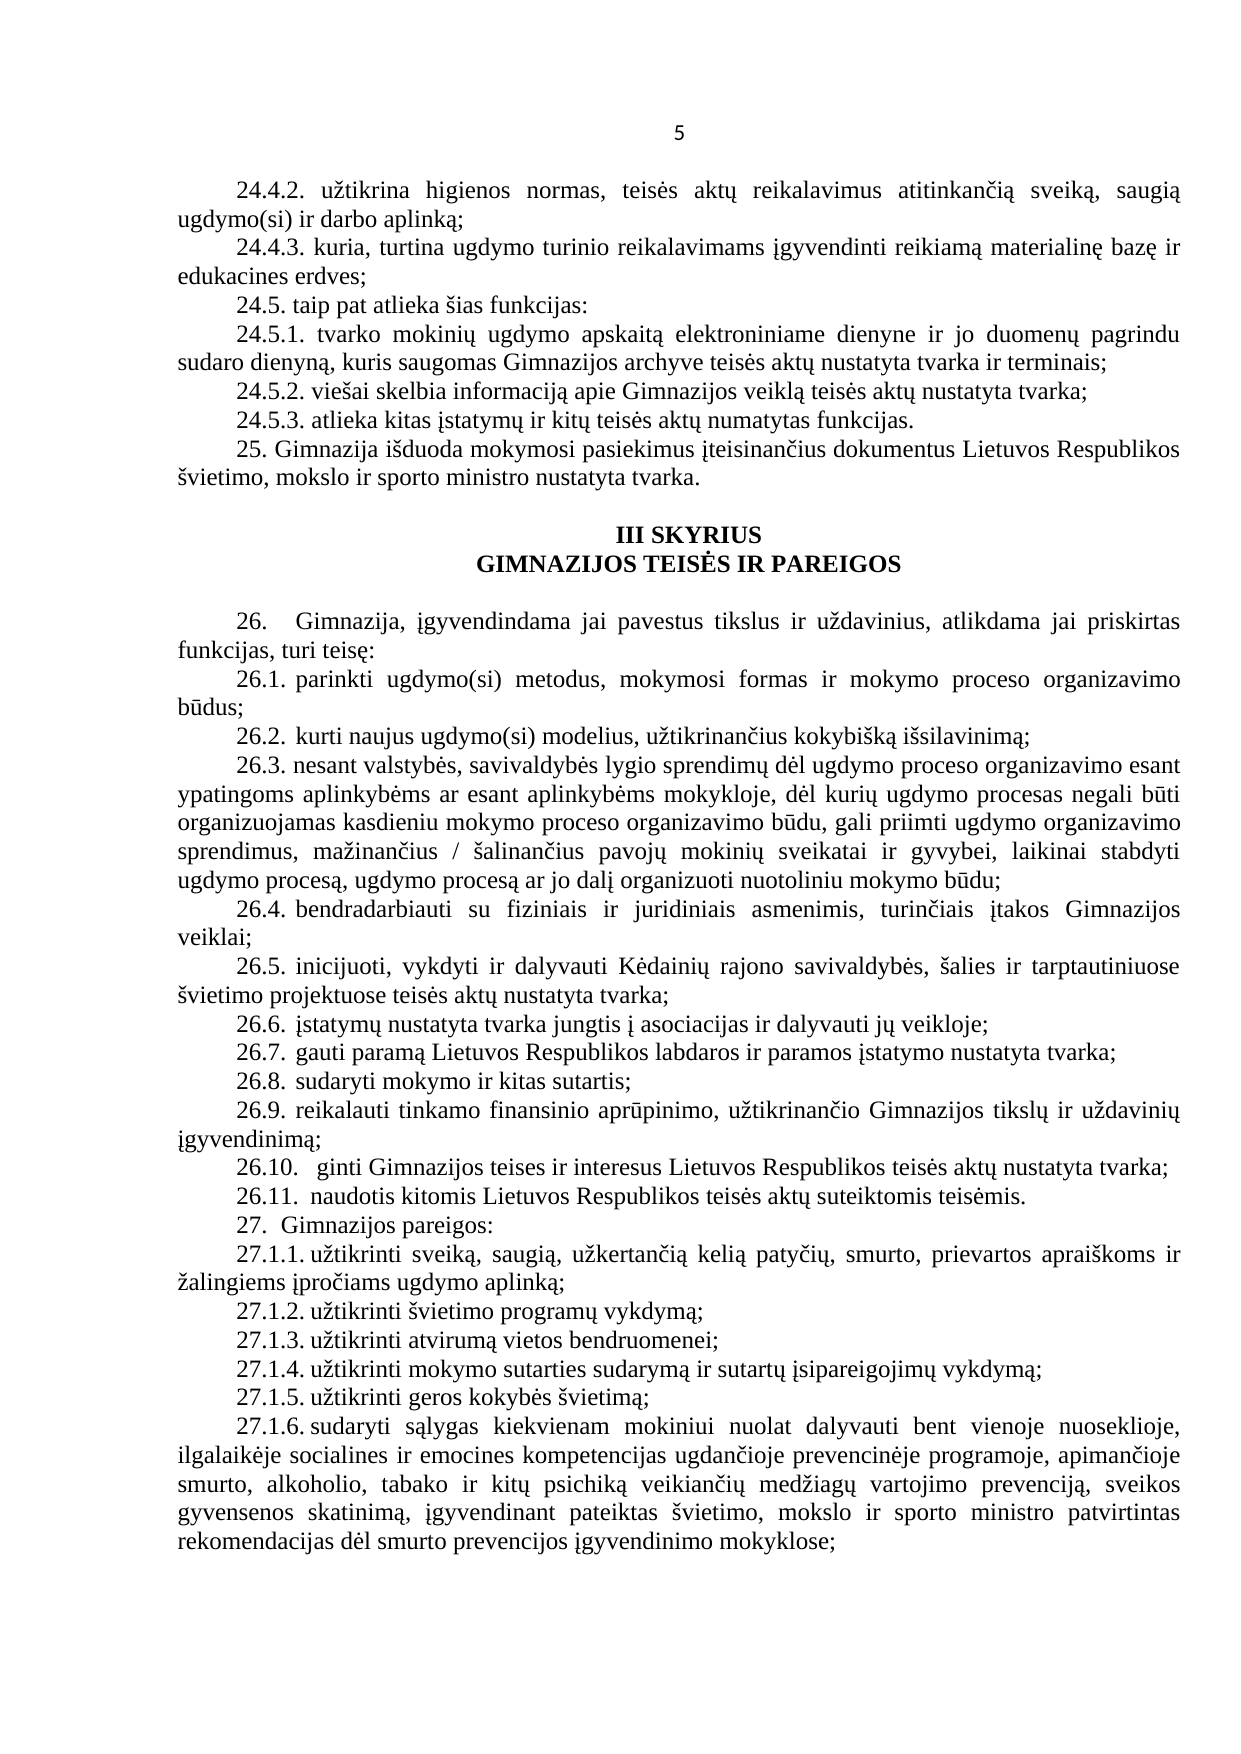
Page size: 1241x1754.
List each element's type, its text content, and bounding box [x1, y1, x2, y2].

text 27. Gimnazijos pareigos: [177, 1210, 1181, 1239]
text 27.1.4. užtikrinti mokymo sutarties sudarymą ir sutartų įsipareigojimų vykdymą; [177, 1354, 1181, 1382]
text 26. Gimnazija, įgyvendindama jai pavestus tikslus ir uždavinius, atlikdama jai priskirtas funkcijas, turi teisę: [177, 606, 1181, 664]
text 27.1.1. užtikrinti sveiką, saugią, užkertančią kelią patyčių, smurto, prievartos apraiškoms ir žalingiems įpročiams ugdymo aplinką; [177, 1239, 1181, 1296]
text 24.5.1. tvarko mokinių ugdymo apskaitą elektroniniame dienyne ir jo duomenų pagrindu sudaro dienyną, kuris saugomas Gimnazijos archyve teisės aktų nustatyta tvarka ir terminais; [177, 319, 1181, 376]
text 27.1.3. užtikrinti atvirumą vietos bendruomenei; [177, 1325, 1181, 1354]
text 26.5. inicijuoti, vykdyti ir dalyvauti Kėdainių rajono savivaldybės, šalies ir tarptautiniuose švietimo projektuose teisės aktų nustatyta tvarka; [177, 951, 1181, 1009]
text 26.6. įstatymų nustatyta tvarka jungtis į asociacijas ir dalyvauti jų veikloje; [177, 1009, 1181, 1037]
text 24.4.3. kuria, turtina ugdymo turinio reikalavimams įgyvendinti reikiamą materialinę bazę ir edukacines erdves; [177, 232, 1181, 290]
text 26.1. parinkti ugdymo(si) metodus, mokymosi formas ir mokymo proceso organizavimo būdus; [177, 664, 1181, 721]
text 26.4. bendradarbiauti su fiziniais ir juridiniais asmenimis, turinčiais įtakos Gimnazijos veiklai; [177, 894, 1181, 951]
text 25. Gimnazija išduoda mokymosi pasiekimus įteisinančius dokumentus Lietuvos Respublikos švietimo, mokslo ir sporto ministro nustatyta tvarka. [177, 434, 1181, 491]
text 26.11. naudotis kitomis Lietuvos Respublikos teisės aktų suteiktomis teisėmis. [177, 1181, 1181, 1210]
text 26.2. kurti naujus ugdymo(si) modelius, užtikrinančius kokybišką išsilavinimą; [177, 721, 1181, 750]
text 24.4.2. užtikrina higienos normas, teisės aktų reikalavimus atitinkančią sveiką, saugią ugdymo(si) ir darbo aplinką; [177, 175, 1181, 232]
text GIMNAZIJOS TEISĖS IR PAREIGOS [177, 549, 1181, 577]
text 27.1.5. užtikrinti geros kokybės švietimą; [177, 1382, 1181, 1411]
text 26.7. gauti paramą Lietuvos Respublikos labdaros ir paramos įstatymo nustatyta tvarka; [177, 1037, 1181, 1066]
text 26.10. ginti Gimnazijos teises ir interesus Lietuvos Respublikos teisės aktų nustatyta tvarka; [177, 1152, 1181, 1181]
text 24.5. taip pat atlieka šias funkcijas: [177, 290, 1181, 319]
text 27.1.2. užtikrinti švietimo programų vykdymą; [177, 1296, 1181, 1325]
text 24.5.3. atlieka kitas įstatymų ir kitų teisės aktų numatytas funkcijas. [177, 405, 1181, 434]
text 24.5.2. viešai skelbia informaciją apie Gimnazijos veiklą teisės aktų nustatyta tvarka; [177, 376, 1181, 405]
text 27.1.6. sudaryti sąlygas kiekvienam mokiniui nuolat dalyvauti bent vienoje nuoseklioje, ilgalaikėje socialines ir emocines kompetencijas ugdančioje prevencinėje programoje, apimančioje smurto, alkoholio, tabako ir kitų psichiką veikiančių medžiagų vartojimo prevenciją, sveikos gyvensenos skatinimą, įgyvendinant pateiktas švietimo, mokslo ir sporto ministro patvirtintas rekomendacijas dėl smurto prevencijos įgyvendinimo mokyklose; [177, 1411, 1181, 1555]
text 26.8. sudaryti mokymo ir kitas sutartis; [177, 1066, 1181, 1095]
text 26.3. nesant valstybės, savivaldybės lygio sprendimų dėl ugdymo proceso organizavimo esant ypatingoms aplinkybėms ar esant aplinkybėms mokykloje, dėl kurių ugdymo procesas negali būti organizuojamas kasdieniu mokymo proceso organizavimo būdu, gali priimti ugdymo organizavimo sprendimus, mažinančius / šalinančius pavojų mokinių sveikatai ir gyvybei, laikinai stabdyti ugdymo procesą, ugdymo procesą ar jo dalį organizuoti nuotoliniu mokymo būdu; [177, 750, 1181, 894]
text III SKYRIUS [177, 520, 1181, 549]
text 26.9. reikalauti tinkamo finansinio aprūpinimo, užtikrinančio Gimnazijos tikslų ir uždavinių įgyvendinimą; [177, 1095, 1181, 1152]
